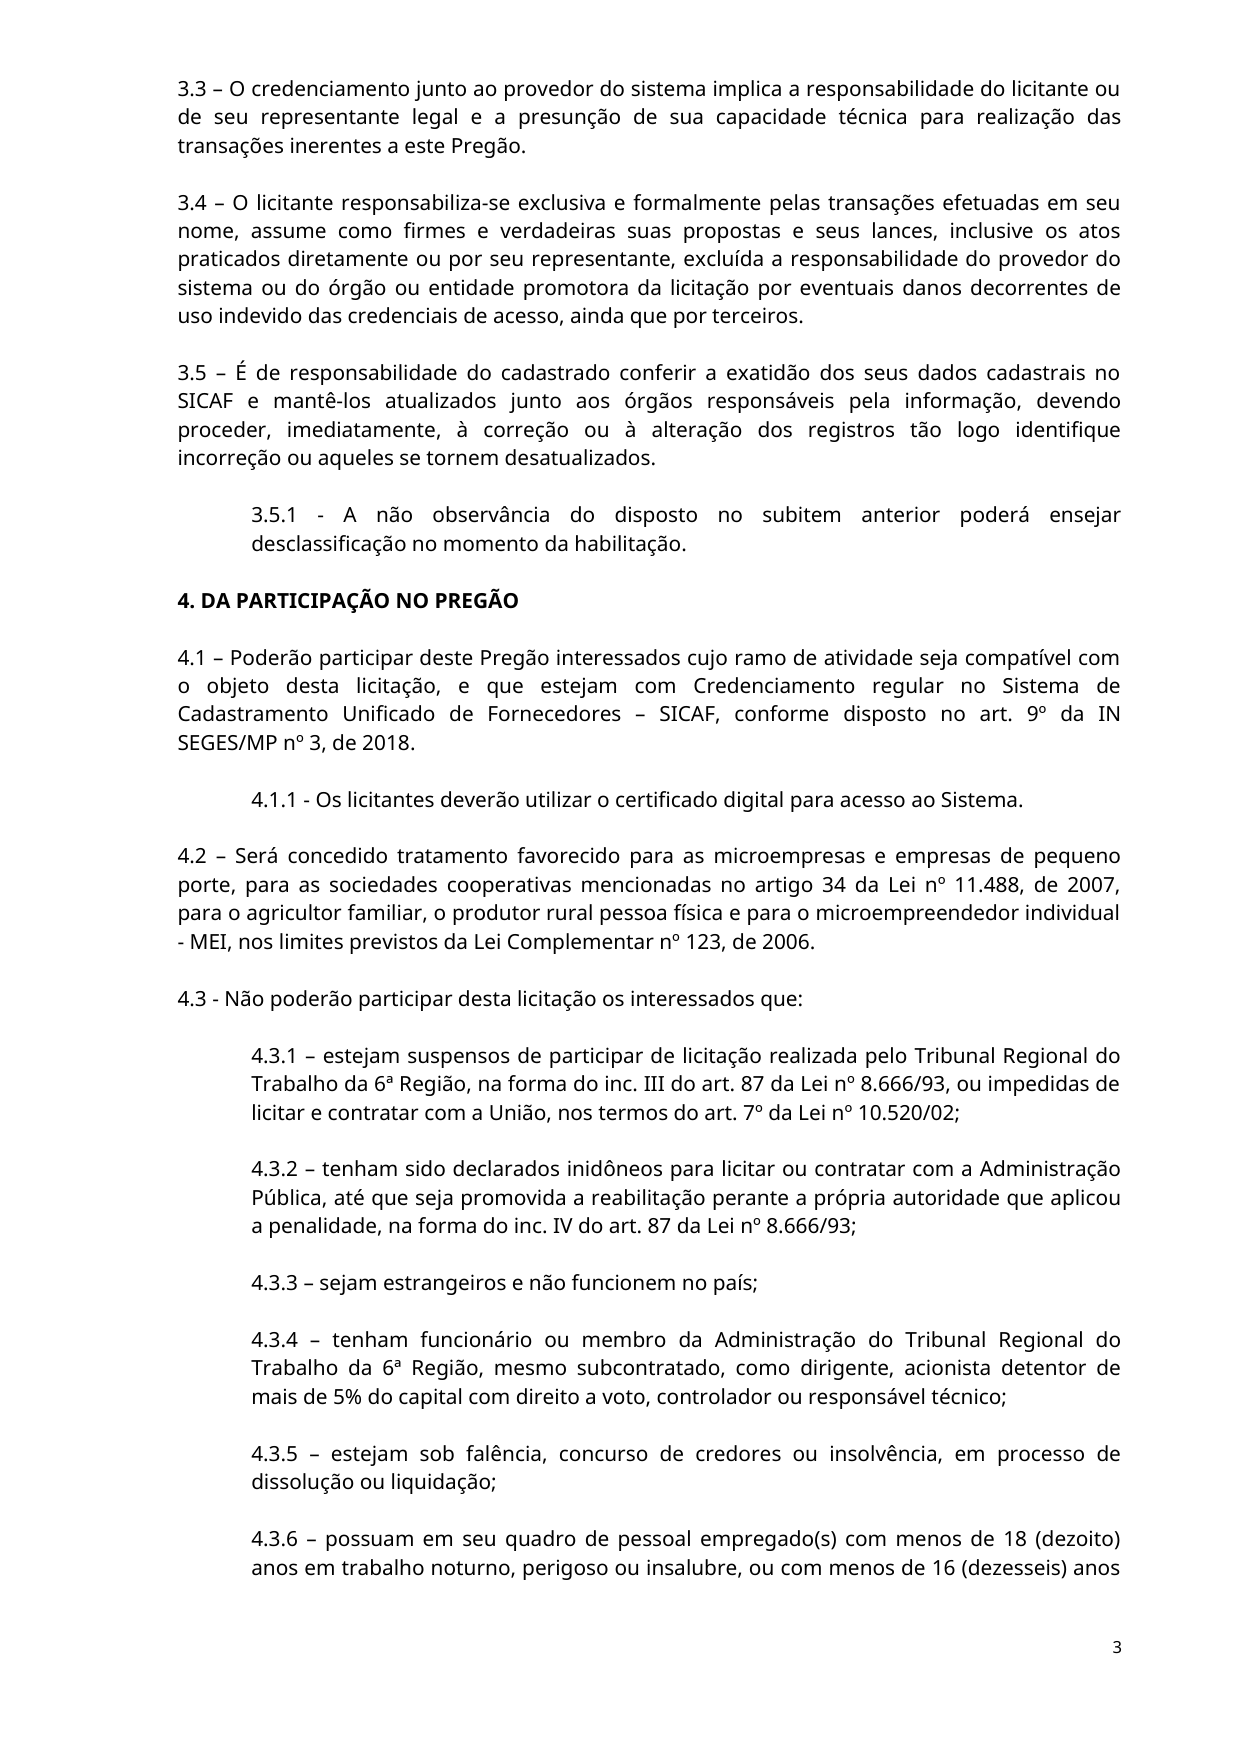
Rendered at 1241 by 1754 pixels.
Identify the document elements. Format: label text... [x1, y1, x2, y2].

list 4.1 – Poderão participar deste Pregão interessados cujo ramo de atividade seja compatível com o objeto desta licitação, e que estejam com Credenciamento regular no Sistema de Cadastramento Unificado de Fornecedores – SICAF, conforme disposto no art. 9º da IN SEGES/MP nº 3, de 2018. [177, 643, 1122, 756]
text 3.3 – O credenciamento junto ao provedor do sistema implica a responsabilidade do licitante ou de seu representante legal e a presunção de sua capacidade técnica para realização das transações inerentes a este Pregão. [177, 74, 1122, 159]
text 4.3.5 – estejam sob falência, concurso de credores ou insolvência, em processo de dissolução ou liquidação; [251, 1439, 1122, 1496]
text 4.3 - Não poderão participar desta licitação os interessados que: [177, 984, 1122, 1012]
text 4. DA PARTICIPAÇÃO NO PREGÃO [177, 586, 1122, 614]
text 3.5.1 - A não observância do disposto no subitem anterior poderá ensejar desclassificação no momento da habilitação. [251, 500, 1122, 557]
text 3.4 – O licitante responsabiliza-se exclusiva e formalmente pelas transações efetuadas em seu nome, assume como firmes e verdadeiras suas propostas e seus lances, inclusive os atos praticados diretamente ou por seu representante, excluída a responsabilidade do provedor do sistema ou do órgão ou entidade promotora da licitação por eventuais danos decorrentes de uso indevido das credenciais de acesso, ainda que por terceiros. [177, 188, 1122, 330]
list 4.1.1 - Os licitantes deverão utilizar o certificado digital para acesso ao Sistema. [251, 785, 1122, 813]
text 4.3.3 – sejam estrangeiros e não funcionem no país; [251, 1268, 1122, 1297]
text 4.2 – Será concedido tratamento favorecido para as microempresas e empresas de pequeno porte, para as sociedades cooperativas mencionadas no artigo 34 da Lei nº 11.488, de 2007, para o agricultor familiar, o produtor rural pessoa física e para o microempreendedor individual - MEI, nos limites previstos da Lei Complementar nº 123, de 2006. [177, 842, 1122, 955]
text 4.3.4 – tenham funcionário ou membro da Administração do Tribunal Regional do Trabalho da 6ª Região, mesmo subcontratado, como dirigente, acionista detentor de mais de 5% do capital com direito a voto, controlador ou responsável técnico; [251, 1325, 1122, 1410]
text 3.5 – É de responsabilidade do cadastrado conferir a exatidão dos seus dados cadastrais no SICAF e mantê-los atualizados junto aos órgãos responsáveis pela informação, devendo proceder, imediatamente, à correção ou à alteração dos registros tão logo identifique incorreção ou aqueles se tornem desatualizados. [177, 358, 1122, 472]
text 4.3.1 – estejam suspensos de participar de licitação realizada pelo Tribunal Regional do Trabalho da 6ª Região, na forma do inc. III do art. 87 da Lei nº 8.666/93, ou impedidas de licitar e contratar com a União, nos termos do art. 7º da Lei nº 10.520/02; [251, 1041, 1122, 1126]
text 4.3.6 – possuam em seu quadro de pessoal empregado(s) com menos de 18 (dezoito) anos em trabalho noturno, perigoso ou insalubre, ou com menos de 16 (dezesseis) anos [251, 1524, 1122, 1581]
text 4.3.2 – tenham sido declarados inidôneos para licitar ou contratar com a Administração Pública, até que seja promovida a reabilitação perante a própria autoridade que aplicou a penalidade, na forma do inc. IV do art. 87 da Lei nº 8.666/93; [251, 1154, 1122, 1240]
